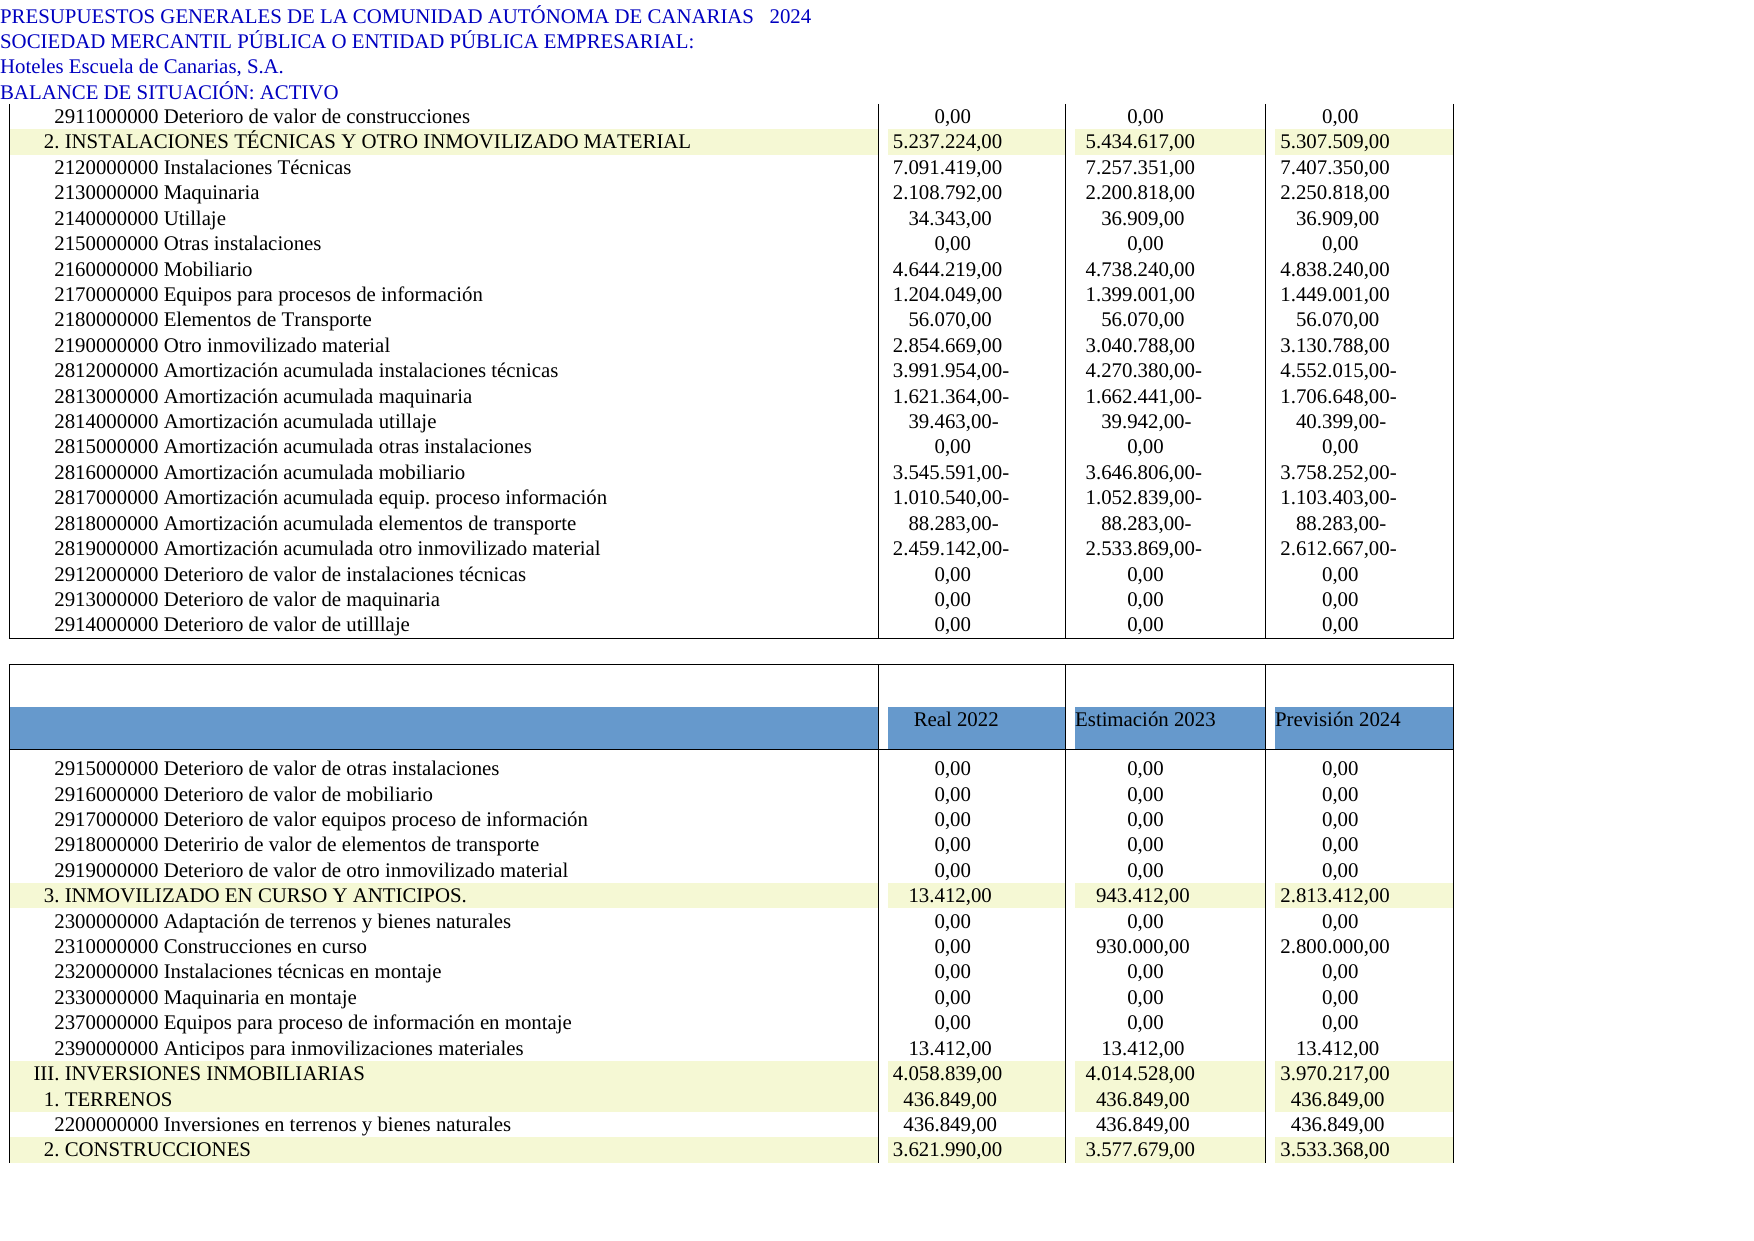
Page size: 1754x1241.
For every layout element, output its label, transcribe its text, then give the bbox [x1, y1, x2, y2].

table_cell 0,00 [879, 781, 1065, 807]
table_cell [1266, 1061, 1275, 1163]
table_cell 2818000000 Amortización acumulada elementos de transporte [10, 511, 878, 536]
table_cell 0,00 [1066, 104, 1265, 129]
table_cell 3.646.806,00- [1066, 460, 1265, 485]
table_cell 3.991.954,00- [879, 358, 1065, 383]
table_cell 0,00 [1266, 1010, 1453, 1036]
table_cell [879, 883, 887, 934]
table_cell 0,00 [1266, 832, 1453, 858]
table_cell 0,00 [1066, 561, 1265, 587]
table_cell 0,00 [1266, 434, 1453, 460]
table_cell 2919000000 Deterioro de valor de otro inmovilizado material [10, 858, 878, 883]
table_cell 2.854.669,00 [879, 333, 1065, 358]
table_cell 0,00 [1266, 612, 1453, 638]
table_cell 34.343,00 [879, 206, 1065, 231]
table_cell [10, 707, 878, 749]
table_cell 3.040.788,00 [1066, 333, 1265, 358]
table_cell III. INVERSIONES INMOBILIARIAS [10, 1061, 878, 1086]
table_cell 88.283,00- [1266, 511, 1453, 536]
table_cell 2160000000 Mobiliario [10, 256, 878, 282]
table_cell 40.399,00- [1266, 409, 1453, 434]
table_cell 56.070,00 [1066, 307, 1265, 333]
table_cell 1.399.001,00 [1066, 282, 1265, 307]
table_cell 4.270.380,00- [1066, 358, 1265, 383]
table_cell 2370000000 Equipos para proceso de información en montaje [10, 1010, 878, 1036]
table_cell 1.621.364,00- [879, 384, 1065, 409]
table_cell 0,00 [1266, 985, 1453, 1010]
table_cell [1066, 1061, 1075, 1163]
table_cell 2814000000 Amortización acumulada utillaje [10, 409, 878, 434]
table_cell 0,00 [1266, 750, 1453, 781]
table_cell 2120000000 Instalaciones Técnicas [10, 155, 878, 180]
table_cell 2819000000 Amortización acumulada otro inmovilizado material [10, 536, 878, 561]
table_cell 7.407.350,00 [1275, 155, 1453, 180]
table_cell 2817000000 Amortización acumulada equip. proceso información [10, 485, 878, 511]
table_cell 2. INSTALACIONES TÉCNICAS Y OTRO INMOVILIZADO MATERIAL [10, 129, 878, 155]
table_cell 1.662.441,00- [1066, 384, 1265, 409]
table_cell Estimación 2023 [1075, 707, 1265, 749]
table_cell 1. TERRENOS [10, 1086, 878, 1112]
table_cell 2130000000 Maquinaria [10, 180, 878, 206]
table_cell 0,00 [1266, 561, 1453, 587]
table_cell 2917000000 Deterioro de valor equipos proceso de información [10, 807, 878, 832]
table_cell 39.942,00- [1066, 409, 1265, 434]
table_cell 1.103.403,00- [1266, 485, 1453, 511]
table_cell 0,00 [1066, 781, 1265, 807]
table_cell 1.706.648,00- [1266, 384, 1453, 409]
table_cell 2911000000 Deterioro de valor de construcciones [10, 104, 878, 129]
table_cell 0,00 [1066, 1010, 1265, 1036]
table_cell 1.204.049,00 [879, 282, 1065, 307]
table_cell 56.070,00 [1266, 307, 1453, 333]
table_cell [1266, 883, 1275, 934]
table_cell 0,00 [1066, 587, 1265, 612]
table_header [10, 665, 878, 707]
table_cell 2.200.818,00 [1066, 180, 1265, 206]
table_cell 436.849,00 [1075, 1086, 1265, 1112]
table_cell 0,00 [1266, 858, 1453, 883]
table_header [879, 665, 1065, 707]
table_cell 2.800.000,00 [1266, 934, 1453, 959]
table_cell 2815000000 Amortización acumulada otras instalaciones [10, 434, 878, 460]
table_cell 0,00 [1066, 807, 1265, 832]
table_cell 4.058.839,00 [888, 1061, 1065, 1086]
table_cell 7.091.419,00 [888, 155, 1065, 180]
table_cell 5.307.509,00 [1275, 129, 1453, 155]
table_cell [1066, 883, 1075, 934]
table_cell 2813000000 Amortización acumulada maquinaria [10, 384, 878, 409]
table_cell [1266, 707, 1275, 749]
table_cell 4.838.240,00 [1266, 256, 1453, 282]
table_cell [1066, 707, 1075, 749]
table_cell 3.621.990,00 [888, 1137, 1065, 1163]
table_cell 2300000000 Adaptación de terrenos y bienes naturales [10, 909, 878, 934]
table_cell 2816000000 Amortización acumulada mobiliario [10, 460, 878, 485]
table_cell 4.644.219,00 [879, 256, 1065, 282]
table_cell 36.909,00 [1266, 206, 1453, 231]
table_cell 0,00 [1075, 909, 1265, 934]
table_cell [1066, 129, 1075, 180]
table_cell 2913000000 Deterioro de valor de maquinaria [10, 587, 878, 612]
table_cell [879, 707, 887, 749]
table_cell 2330000000 Maquinaria en montaje [10, 985, 878, 1010]
table_cell 0,00 [879, 807, 1065, 832]
table_cell 2.612.667,00- [1266, 536, 1453, 561]
table_cell 0,00 [879, 750, 1065, 781]
table_cell 5.237.224,00 [888, 129, 1065, 155]
table_cell 0,00 [879, 1010, 1065, 1036]
table_cell 436.849,00 [888, 1112, 1065, 1137]
table_cell 0,00 [1266, 104, 1453, 129]
table_cell 930.000,00 [1066, 934, 1265, 959]
table_cell 0,00 [879, 858, 1065, 883]
table_cell 436.849,00 [1275, 1112, 1453, 1137]
table_cell 2140000000 Utillaje [10, 206, 878, 231]
table_cell 0,00 [879, 832, 1065, 858]
table_cell 4.738.240,00 [1066, 256, 1265, 282]
table_cell 0,00 [879, 587, 1065, 612]
table_cell 436.849,00 [888, 1086, 1065, 1112]
table_cell 0,00 [1066, 612, 1265, 638]
table_cell 4.014.528,00 [1075, 1061, 1265, 1086]
table_cell 7.257.351,00 [1075, 155, 1265, 180]
table_cell 0,00 [1266, 781, 1453, 807]
table_header [1066, 665, 1265, 707]
table_cell 4.552.015,00- [1266, 358, 1453, 383]
table_cell Real 2022 [888, 707, 1065, 749]
table_cell 0,00 [879, 612, 1065, 638]
table_cell 3.545.591,00- [879, 460, 1065, 485]
table_cell 0,00 [879, 231, 1065, 256]
table_cell 0,00 [1066, 959, 1265, 985]
table_cell 56.070,00 [879, 307, 1065, 333]
table_cell 3.533.368,00 [1275, 1137, 1453, 1163]
table_cell 2812000000 Amortización acumulada instalaciones técnicas [10, 358, 878, 383]
table_cell 3.130.788,00 [1266, 333, 1453, 358]
table_cell 2916000000 Deterioro de valor de mobiliario [10, 781, 878, 807]
table_cell 436.849,00 [1075, 1112, 1265, 1137]
table_cell 0,00 [879, 561, 1065, 587]
table_cell 0,00 [1066, 858, 1265, 883]
table_cell 0,00 [1266, 959, 1453, 985]
table_cell 0,00 [1275, 909, 1453, 934]
table_cell 0,00 [879, 934, 1065, 959]
table_cell 88.283,00- [879, 511, 1065, 536]
table_cell 0,00 [1066, 434, 1265, 460]
table_cell 0,00 [1266, 231, 1453, 256]
table_cell 2180000000 Elementos de Transporte [10, 307, 878, 333]
table_cell 1.449.001,00 [1266, 282, 1453, 307]
table_cell 436.849,00 [1275, 1086, 1453, 1112]
table_cell [879, 1061, 887, 1163]
table_cell 13.412,00 [879, 1036, 1065, 1061]
table_cell 2912000000 Deterioro de valor de instalaciones técnicas [10, 561, 878, 587]
table_header [1266, 665, 1453, 707]
table_cell 2310000000 Construcciones en curso [10, 934, 878, 959]
table_cell 0,00 [879, 959, 1065, 985]
table_cell 1.010.540,00- [879, 485, 1065, 511]
table_cell 2190000000 Otro inmovilizado material [10, 333, 878, 358]
table_cell 0,00 [1066, 832, 1265, 858]
table_cell 39.463,00- [879, 409, 1065, 434]
table_cell 943.412,00 [1075, 883, 1265, 908]
table_cell 0,00 [879, 104, 1065, 129]
table_cell 2.250.818,00 [1266, 180, 1453, 206]
table_cell 1.052.839,00- [1066, 485, 1265, 511]
table_cell 2320000000 Instalaciones técnicas en montaje [10, 959, 878, 985]
table_cell 2.813.412,00 [1275, 883, 1453, 908]
table_cell 0,00 [888, 909, 1065, 934]
table_cell 3.577.679,00 [1075, 1137, 1265, 1163]
table_cell 5.434.617,00 [1075, 129, 1265, 155]
table_cell 0,00 [1066, 231, 1265, 256]
table_cell 0,00 [879, 985, 1065, 1010]
table_cell 2915000000 Deterioro de valor de otras instalaciones [10, 750, 878, 781]
table_cell 0,00 [1266, 807, 1453, 832]
table_cell 2.533.869,00- [1066, 536, 1265, 561]
table_cell 2. CONSTRUCCIONES [10, 1137, 878, 1163]
table_cell 13.412,00 [1266, 1036, 1453, 1061]
table_cell 3. INMOVILIZADO EN CURSO Y ANTICIPOS. [10, 883, 878, 908]
table_cell [879, 129, 887, 180]
table_cell 36.909,00 [1066, 206, 1265, 231]
table_cell 2150000000 Otras instalaciones [10, 231, 878, 256]
table_cell 2.108.792,00 [879, 180, 1065, 206]
table_cell Previsión 2024 [1275, 707, 1453, 749]
table_cell 2914000000 Deterioro de valor de utilllaje [10, 612, 878, 638]
table_cell 2918000000 Deteririo de valor de elementos de transporte [10, 832, 878, 858]
table_cell 3.970.217,00 [1275, 1061, 1453, 1086]
table_cell 13.412,00 [1066, 1036, 1265, 1061]
table_cell 0,00 [1066, 750, 1265, 781]
table_cell 0,00 [879, 434, 1065, 460]
table_cell 2170000000 Equipos para procesos de información [10, 282, 878, 307]
table_cell 13.412,00 [888, 883, 1065, 908]
table_cell 3.758.252,00- [1266, 460, 1453, 485]
table_cell 88.283,00- [1066, 511, 1265, 536]
table_cell 0,00 [1266, 587, 1453, 612]
table_cell 2390000000 Anticipos para inmovilizaciones materiales [10, 1036, 878, 1061]
table_cell 2.459.142,00- [879, 536, 1065, 561]
table_cell [1266, 129, 1275, 180]
table_cell 0,00 [1066, 985, 1265, 1010]
table_cell 2200000000 Inversiones en terrenos y bienes naturales [10, 1112, 878, 1137]
